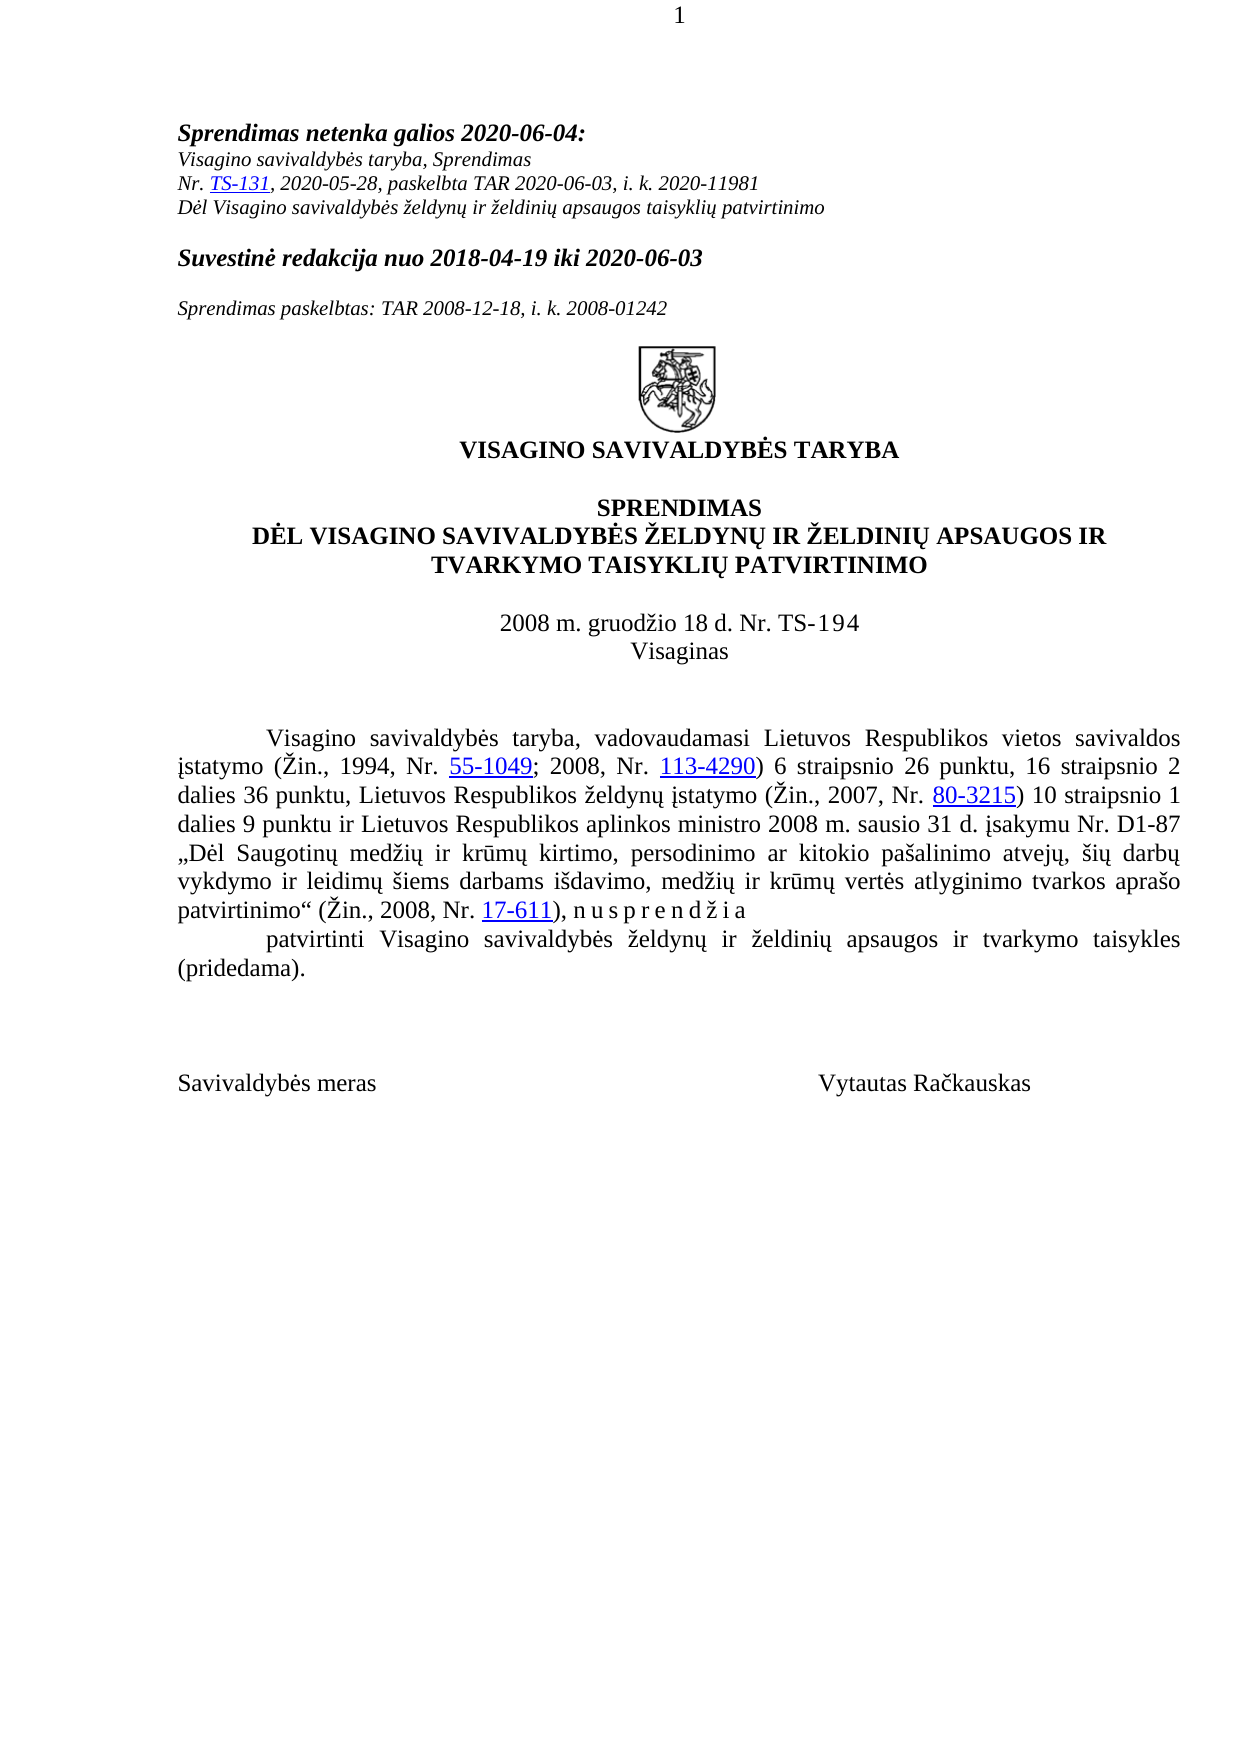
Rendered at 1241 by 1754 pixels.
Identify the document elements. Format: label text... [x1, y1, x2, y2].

text Visagino savivaldybės taryba, Sprendimas [177, 147, 1181, 171]
text 2008 m. gruodžio 18 d. Nr. TS-194 [177, 608, 1181, 636]
text Visagino savivaldybės taryba, vadovaudamasi Lietuvos Respublikos vietos savivaldos įstatymo (Žin., 1994, Nr. 55-1049; 2008, Nr. 113-4290) 6 straipsnio 26 punktu, 16 straipsnio 2 dalies 36 punktu, Lietuvos Respublikos želdynų įstatymo (Žin., 2007, Nr. 80-3215) 10 straipsnio 1 dalies 9 punktu ir Lietuvos Respublikos aplinkos ministro 2008 m. sausio 31 d. įsakymu Nr. D1-87 „Dėl Saugotinų medžių ir krūmų kirtimo, persodinimo ar kitokio pašalinimo atvejų, šių darbų vykdymo ir leidimų šiems darbams išdavimo, medžių ir krūmų vertės atlyginimo tvarkos aprašo patvirtinimo“ (Žin., 2008, Nr. 17-611), nusprendžia [177, 723, 1181, 924]
text Savivaldybės meras Vytautas Račkauskas [177, 1068, 1181, 1096]
text DĖL VISAGINO SAVIVALDYBĖS ŽELDYNŲ IR ŽELDINIŲ APSAUGOS IR TVARKYMO TAISYKLIŲ PATVIRTINIMO [177, 521, 1181, 579]
text Suvestinė redakcija nuo 2018-04-19 iki 2020-06-03 [177, 243, 1181, 272]
text Nr. TS-131, 2020-05-28, paskelbta TAR 2020-06-03, i. k. 2020-11981 [177, 171, 1181, 195]
text patvirtinti Visagino savivaldybės želdynų ir želdinių apsaugos ir tvarkymo taisykles (pridedama). [177, 924, 1181, 981]
text Visaginas [177, 636, 1181, 665]
text Sprendimas netenka galios 2020-06-04: [177, 118, 1181, 147]
text Sprendimas paskelbtas: TAR 2008-12-18, i. k. 2008-01242 [177, 296, 1181, 320]
text SPRENDIMAS [177, 493, 1181, 521]
text Dėl Visagino savivaldybės želdynų ir želdinių apsaugos taisyklių patvirtinimo [177, 195, 1181, 219]
text VISAGINO SAVIVALDYBĖS TARYBA [177, 435, 1181, 464]
